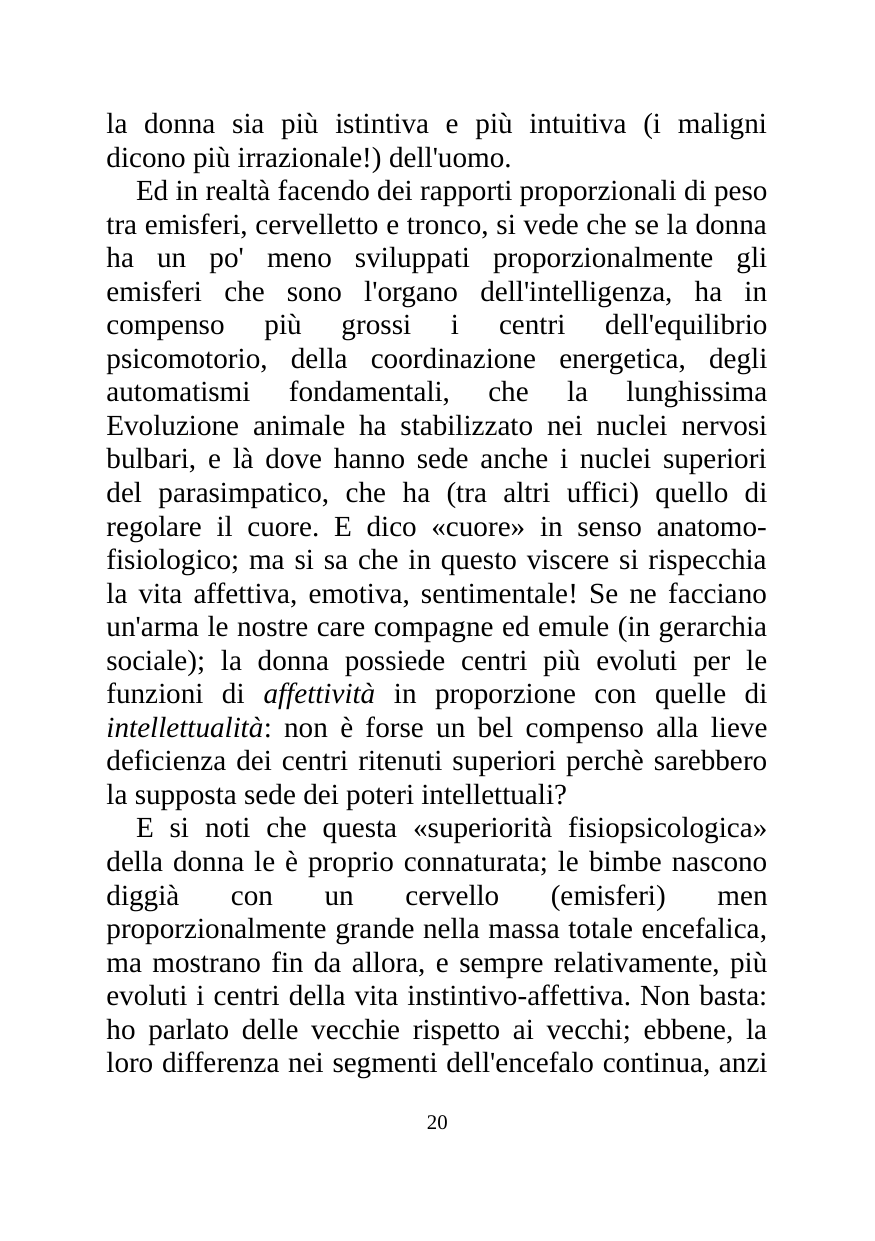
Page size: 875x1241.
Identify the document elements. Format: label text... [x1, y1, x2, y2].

text Ed in realtà facendo dei rapporti proporzionali di peso tra emisferi, cervelletto e tronco, si vede che se la donna ha un po' meno sviluppati proporzionalmente gli emisferi che sono l'organo dell'intelligenza, ha in compenso più grossi i centri dell'equilibrio psicomotorio, della coordinazione energetica, degli automatismi fondamentali, che la lunghissima Evoluzione animale ha stabilizzato nei nuclei nervosi bulbari, e là dove hanno sede anche i nuclei superiori del parasimpatico, che ha (tra altri uffici) quello di regolare il cuore. E dico «cuore» in senso anatomo-fisiologico; ma si sa che in questo viscere si rispecchia la vita affettiva, emotiva, sentimentale! Se ne facciano un'arma le nostre care compagne ed emule (in gerarchia sociale); la donna possiede centri più evoluti per le funzioni di affettività in proporzione con quelle di intellettualità: non è forse un bel compenso alla lieve deficienza dei centri ritenuti superiori perchè sarebbero la supposta sede dei poteri intellettuali? [106, 173, 768, 811]
text E si noti che questa «superiorità fisiopsicologica» della donna le è proprio connaturata; le bimbe nascono diggià con un cervello (emisferi) men proporzionalmente grande nella massa totale encefalica, ma mostrano fin da allora, e sempre relativamente, più evoluti i centri della vita instintivo-affettiva. Non basta: ho parlato delle vecchie rispetto ai vecchi; ebbene, la loro differenza nei segmenti dell'encefalo continua, anzi [106, 811, 768, 1079]
text la donna sia più istintiva e più intuitiva (i maligni dicono più irrazionale!) dell'uomo. [106, 106, 768, 173]
